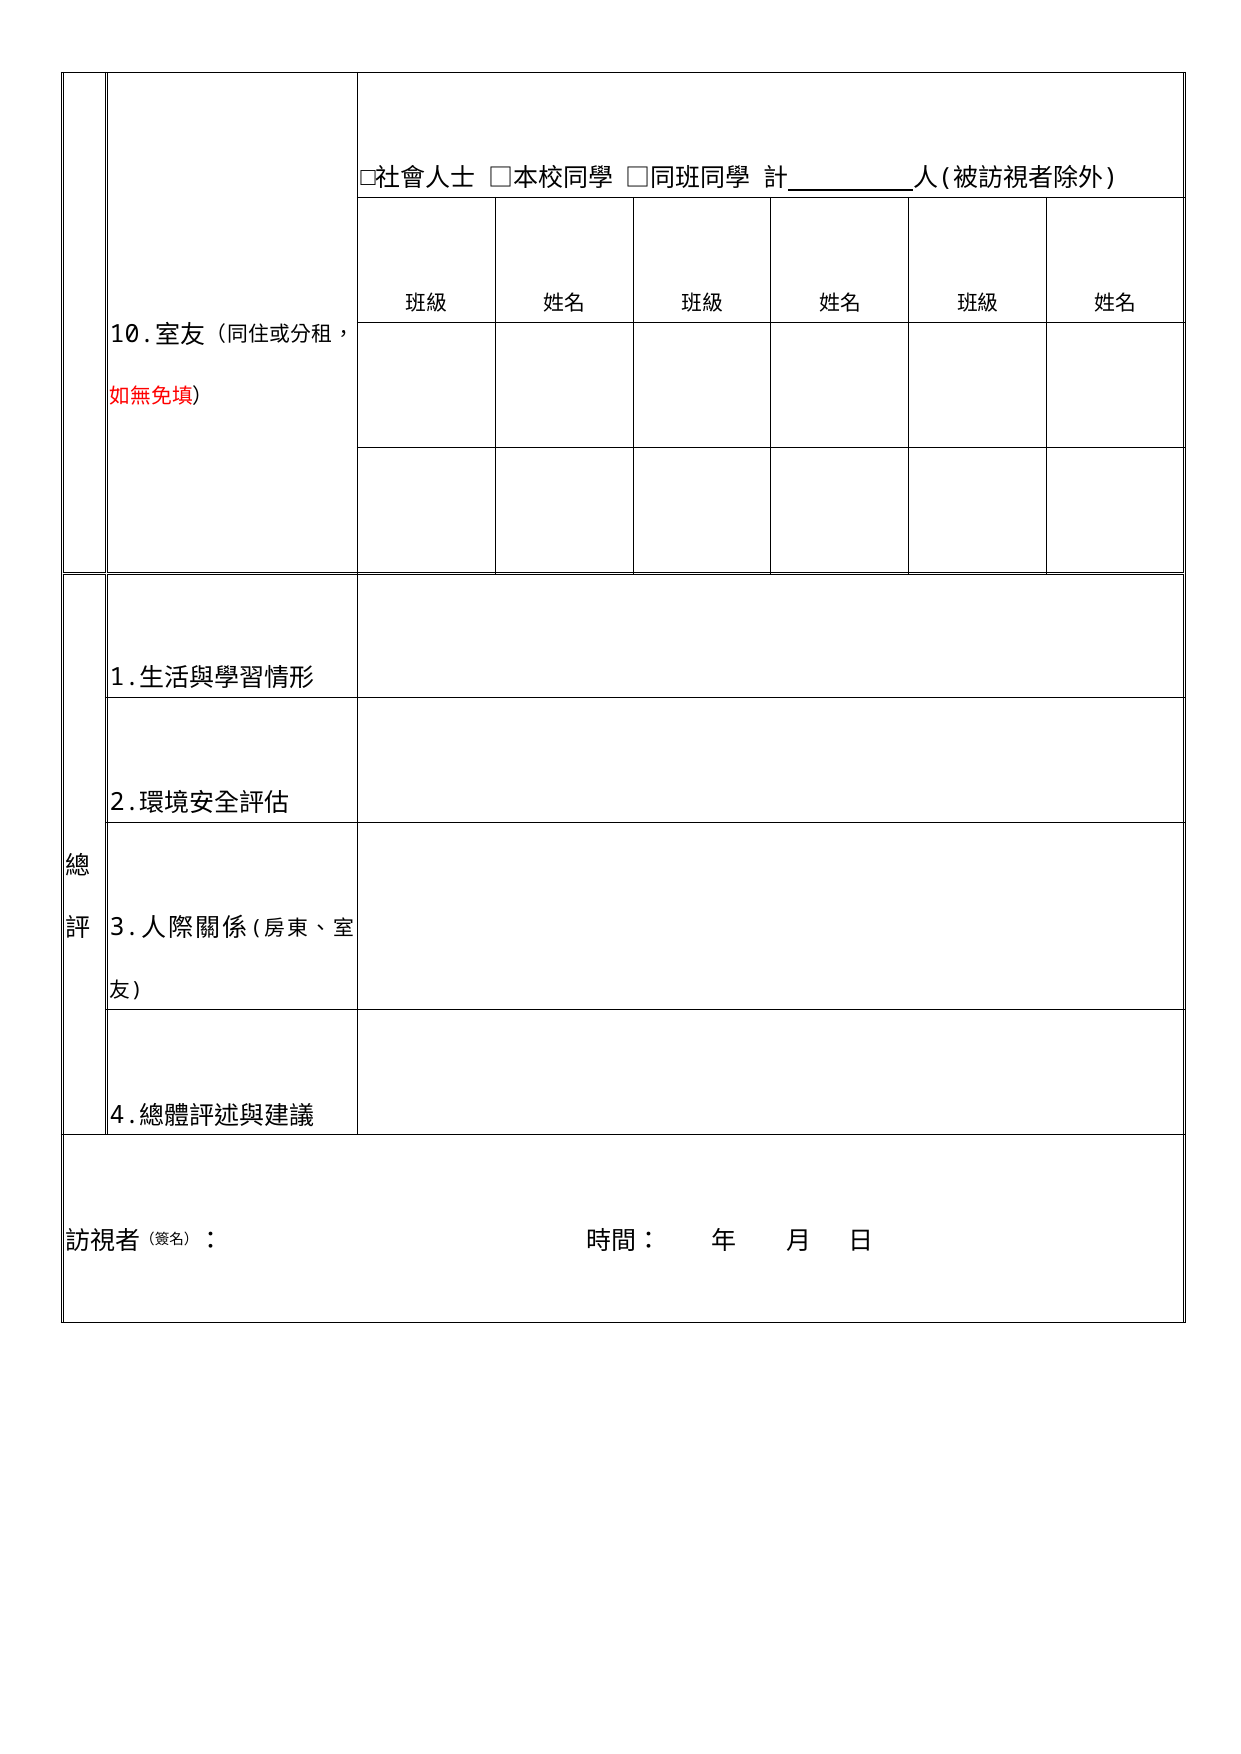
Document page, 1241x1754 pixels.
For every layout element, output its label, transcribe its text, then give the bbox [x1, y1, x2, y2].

table_cell [1047, 448, 1183, 572]
table_cell 2.環境安全評估 [108, 698, 357, 822]
table_cell □社會人士 □本校同學 □同班同學 計 人(被訪視者除外) [358, 73, 1183, 197]
table_cell 姓名 [771, 198, 908, 322]
table_cell [358, 575, 1183, 697]
table_cell 10.室友（同住或分租，如無免填） [108, 73, 357, 572]
table_cell [1047, 323, 1183, 447]
table_cell 班級 [358, 198, 495, 322]
table_cell [496, 323, 633, 447]
table_cell 姓名 [496, 198, 633, 322]
table_cell 3.人際關係(房東、室友) [108, 823, 357, 1009]
table_cell [358, 823, 1183, 1009]
table_cell [64, 73, 105, 572]
table_cell [358, 698, 1183, 822]
table_cell [634, 448, 770, 572]
table_cell 1.生活與學習情形 [108, 575, 357, 697]
table_cell 總評 [64, 575, 105, 1134]
table_cell [358, 323, 495, 447]
table_cell [909, 448, 1046, 572]
table_cell [496, 448, 633, 572]
table_cell [909, 323, 1046, 447]
table_cell [771, 448, 908, 572]
table_cell [358, 1010, 1183, 1134]
table_cell 姓名 [1047, 198, 1183, 322]
table_cell [634, 323, 770, 447]
table_cell 班級 [634, 198, 770, 322]
table_cell 班級 [909, 198, 1046, 322]
table_cell 4.總體評述與建議 [108, 1010, 357, 1134]
table_cell [771, 323, 908, 447]
table_cell 訪視者（簽名）： 時間： 年 月 日 [64, 1135, 1183, 1322]
table_cell [358, 448, 495, 572]
